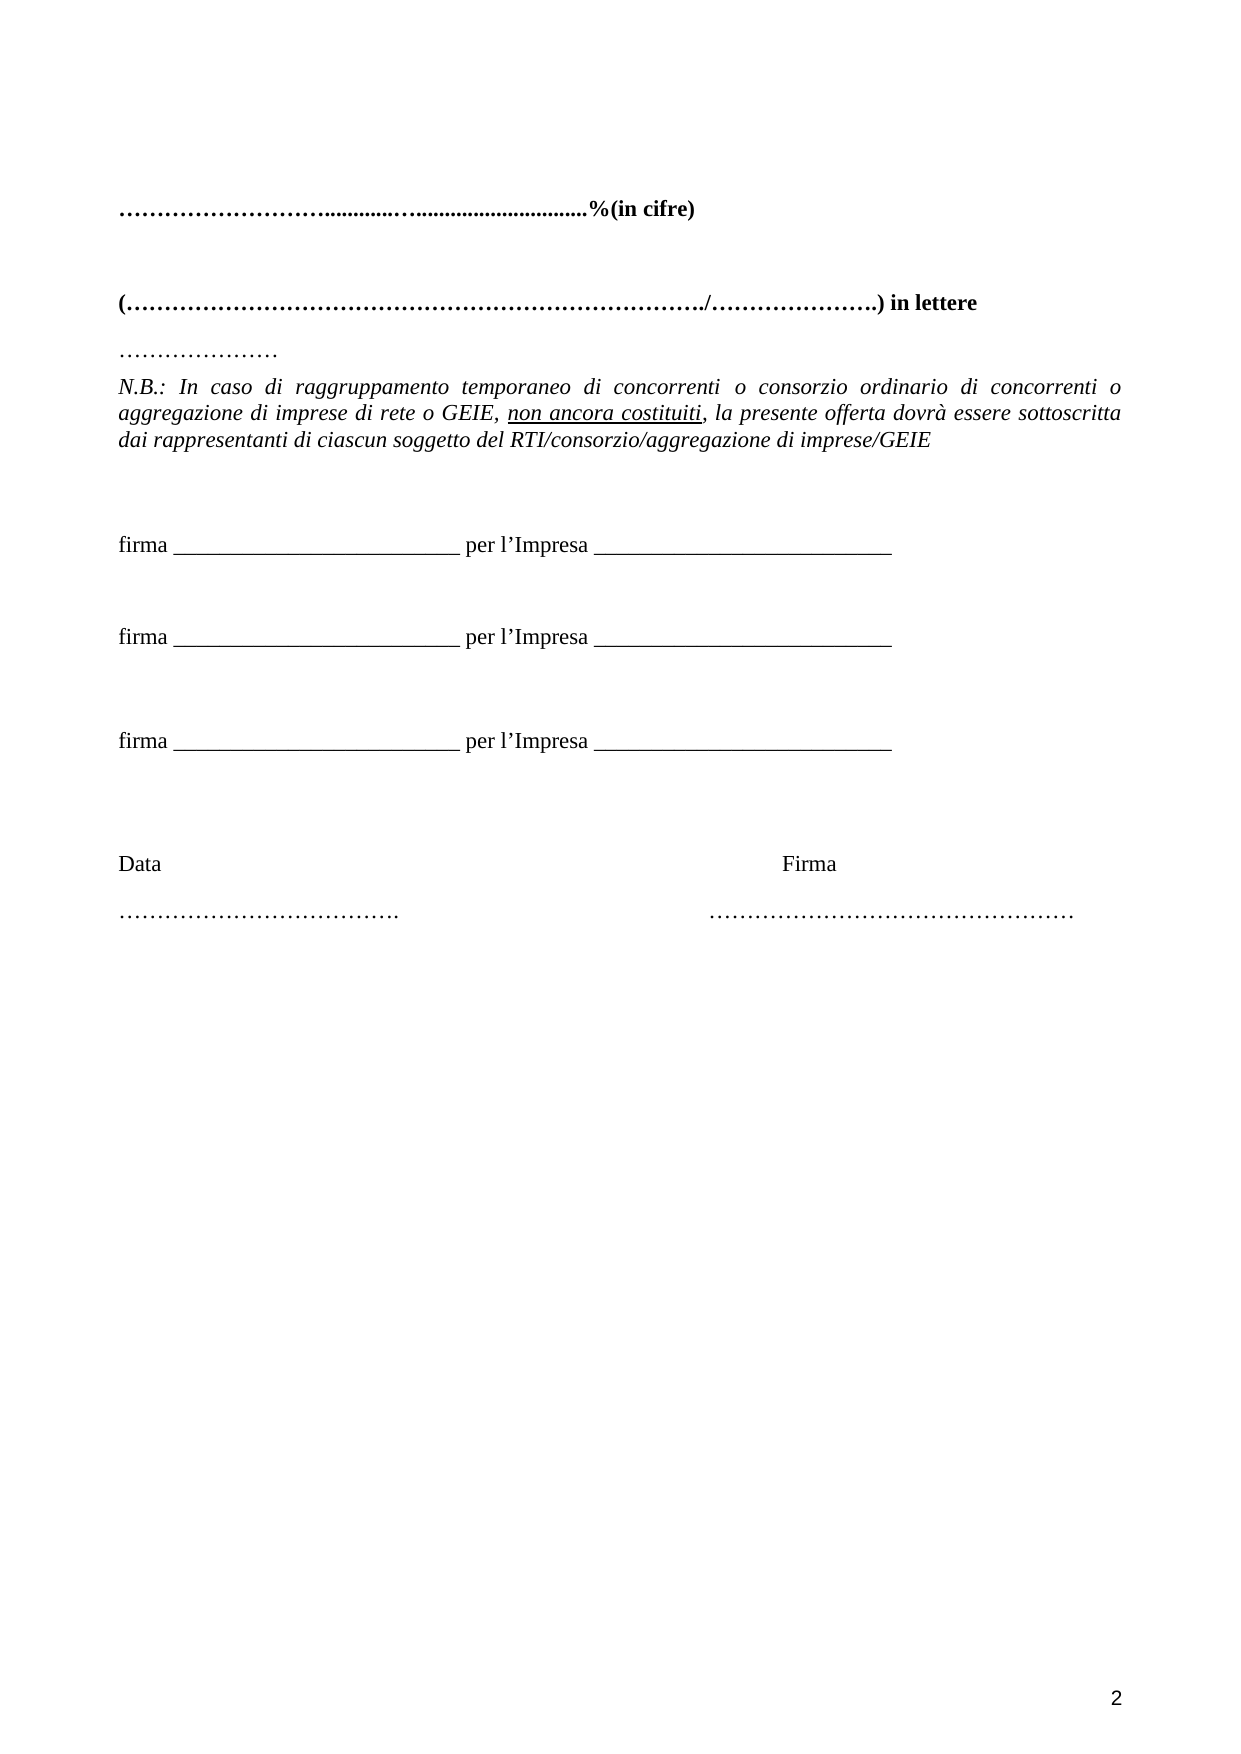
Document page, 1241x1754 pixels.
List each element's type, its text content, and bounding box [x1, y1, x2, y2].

text ………………………............…..............................%(in cifre) [118, 195, 1122, 221]
text firma _________________________ per l’Impresa __________________________ [118, 531, 1122, 558]
text N.B.: In caso di raggruppamento temporaneo di concorrenti o consorzio ordinario di concorrenti o aggregazione di imprese di rete o GEIE, non ancora costituiti, la presente offerta dovrà essere sottoscritta dai rappresentanti di ciascun soggetto del RTI/consorzio/aggregazione di imprese/GEIE [118, 373, 1122, 452]
text (…………………………………………………………………./………………….) in lettere [118, 289, 1122, 316]
text firma _________________________ per l’Impresa __________________________ [118, 623, 1122, 649]
text ………………………………. ………………………………………… [118, 897, 1122, 923]
text ………………… [118, 336, 1122, 363]
text firma _________________________ per l’Impresa __________________________ [118, 727, 1122, 753]
text Data Firma [118, 850, 1122, 876]
